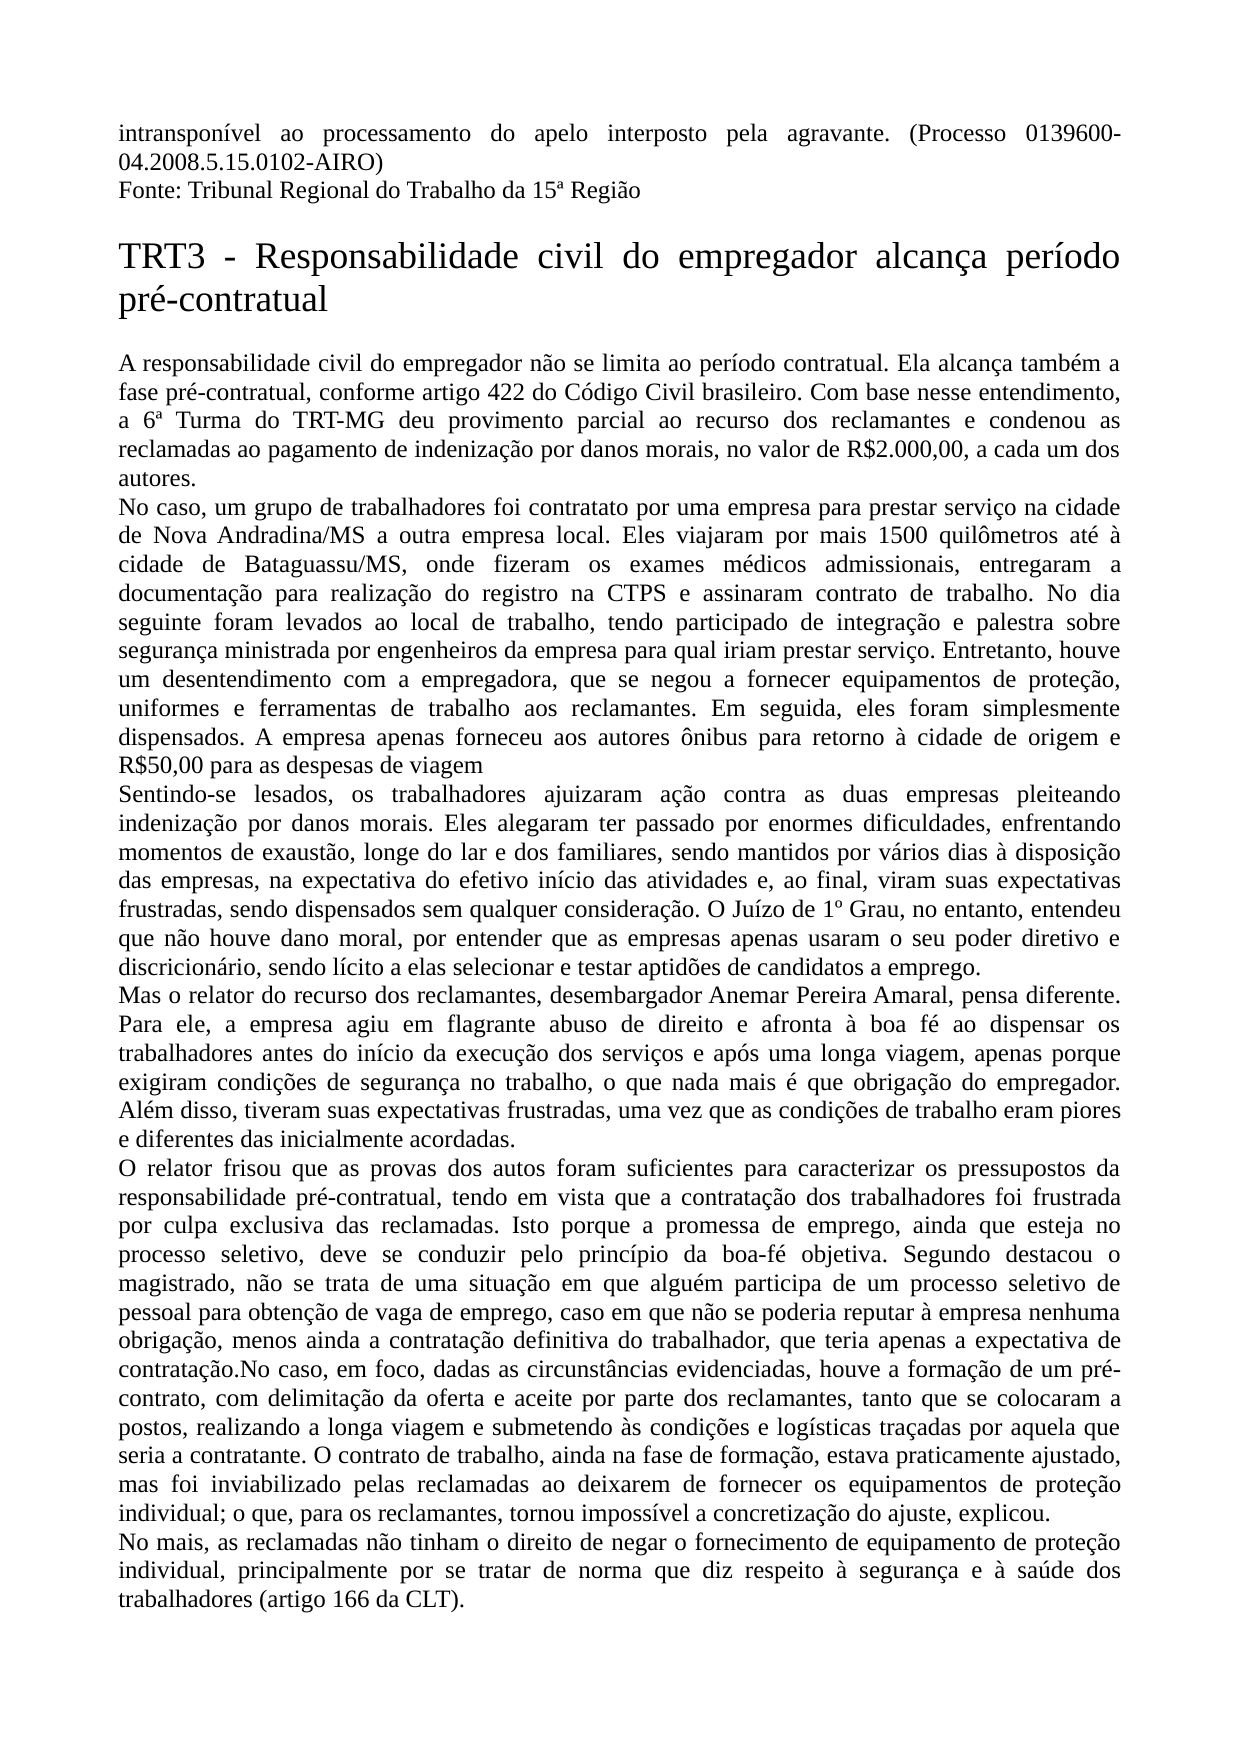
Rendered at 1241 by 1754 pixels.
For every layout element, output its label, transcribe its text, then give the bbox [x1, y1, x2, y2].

text Sentindo-se lesados, os trabalhadores ajuizaram ação contra as duas empresas pleiteando indenização por danos morais. Eles alegaram ter passado por enormes dificuldades, enfrentando momentos de exaustão, longe do lar e dos familiares, sendo mantidos por vários dias à disposição das empresas, na expectativa do efetivo início das atividades e, ao final, viram suas expectativas frustradas, sendo dispensados sem qualquer consideração. O Juízo de 1º Grau, no entanto, entendeu que não houve dano moral, por entender que as empresas apenas usaram o seu poder diretivo e discricionário, sendo lícito a elas selecionar e testar aptidões de candidatos a emprego. [118, 779, 1122, 981]
text Fonte: Tribunal Regional do Trabalho da 15ª Região [118, 176, 1122, 204]
text Mas o relator do recurso dos reclamantes, desembargador Anemar Pereira Amaral, pensa diferente. Para ele, a empresa agiu em flagrante abuso de direito e afronta à boa fé ao dispensar os trabalhadores antes do início da execução dos serviços e após uma longa viagem, apenas porque exigiram condições de segurança no trabalho, o que nada mais é que obrigação do empregador. Além disso, tiveram suas expectativas frustradas, uma vez que as condições de trabalho eram piores e diferentes das inicialmente acordadas. [118, 981, 1122, 1153]
text No caso, um grupo de trabalhadores foi contratato por uma empresa para prestar serviço na cidade de Nova Andradina/MS a outra empresa local. Eles viajaram por mais 1500 quilômetros até à cidade de Bataguassu/MS, onde fizeram os exames médicos admissionais, entregaram a documentação para realização do registro na CTPS e assinaram contrato de trabalho. No dia seguinte foram levados ao local de trabalho, tendo participado de integração e palestra sobre segurança ministrada por engenheiros da empresa para qual iriam prestar serviço. Entretanto, houve um desentendimento com a empregadora, que se negou a fornecer equipamentos de proteção, uniformes e ferramentas de trabalho aos reclamantes. Em seguida, eles foram simplesmente dispensados. A empresa apenas forneceu aos autores ônibus para retorno à cidade de origem e R$50,00 para as despesas de viagem [118, 492, 1122, 779]
text intransponível ao processamento do apelo interposto pela agravante. (Processo 0139600-04.2008.5.15.0102-AIRO) [118, 118, 1122, 176]
text TRT3 - Responsabilidade civil do empregador alcança período pré-contratual [118, 233, 1122, 319]
text No mais, as reclamadas não tinham o direito de negar o fornecimento de equipamento de proteção individual, principalmente por se tratar de norma que diz respeito à segurança e à saúde dos trabalhadores (artigo 166 da CLT). [118, 1527, 1122, 1613]
text A responsabilidade civil do empregador não se limita ao período contratual. Ela alcança também a fase pré-contratual, conforme artigo 422 do Código Civil brasileiro. Com base nesse entendimento, a 6ª Turma do TRT-MG deu provimento parcial ao recurso dos reclamantes e condenou as reclamadas ao pagamento de indenização por danos morais, no valor de R$2.000,00, a cada um dos autores. [118, 348, 1122, 492]
text O relator frisou que as provas dos autos foram suficientes para caracterizar os pressupostos da responsabilidade pré-contratual, tendo em vista que a contratação dos trabalhadores foi frustrada por culpa exclusiva das reclamadas. Isto porque a promessa de emprego, ainda que esteja no processo seletivo, deve se conduzir pelo princípio da boa-fé objetiva. Segundo destacou o magistrado, não se trata de uma situação em que alguém participa de um processo seletivo de pessoal para obtenção de vaga de emprego, caso em que não se poderia reputar à empresa nenhuma obrigação, menos ainda a contratação definitiva do trabalhador, que teria apenas a expectativa de contratação.No caso, em foco, dadas as circunstâncias evidenciadas, houve a formação de um pré-contrato, com delimitação da oferta e aceite por parte dos reclamantes, tanto que se colocaram a postos, realizando a longa viagem e submetendo às condições e logísticas traçadas por aquela que seria a contratante. O contrato de trabalho, ainda na fase de formação, estava praticamente ajustado, mas foi inviabilizado pelas reclamadas ao deixarem de fornecer os equipamentos de proteção individual; o que, para os reclamantes, tornou impossível a concretização do ajuste, explicou. [118, 1153, 1122, 1527]
